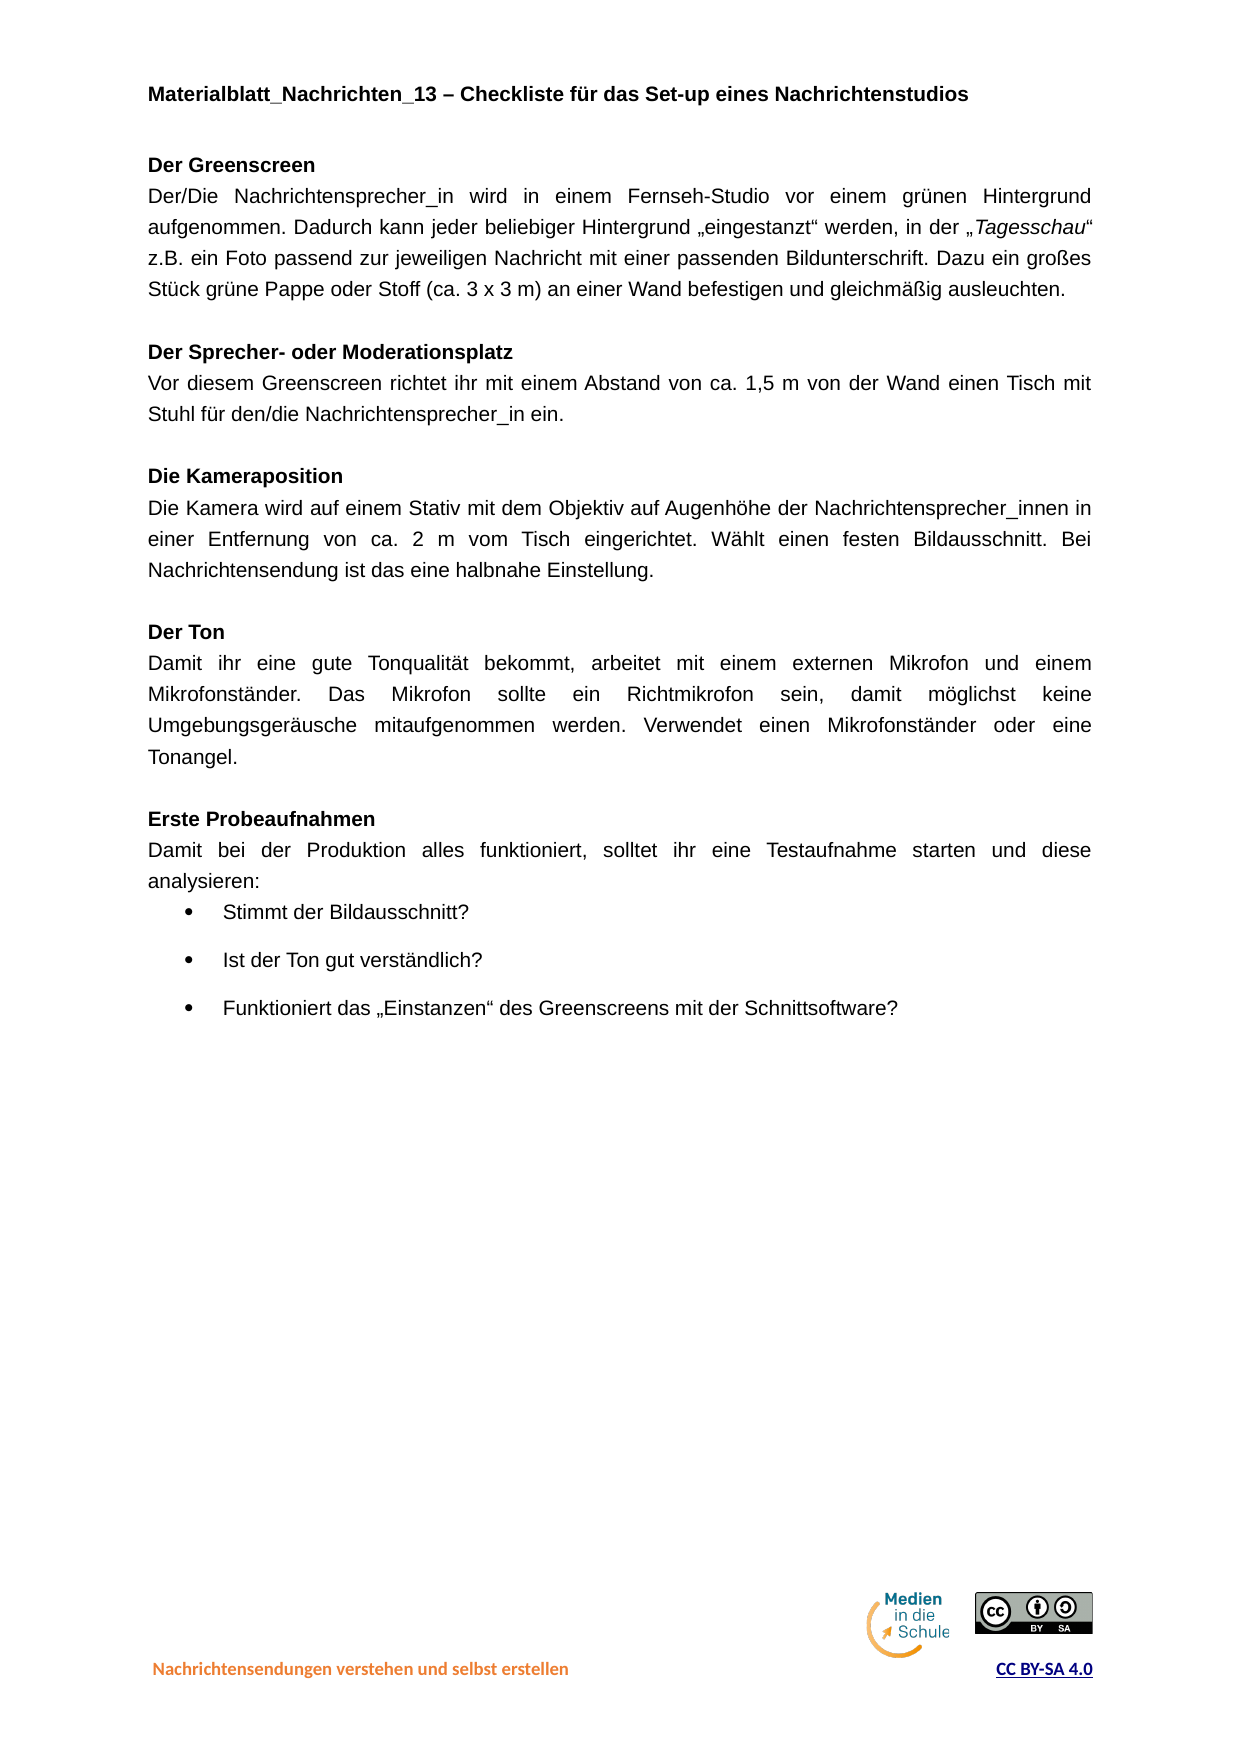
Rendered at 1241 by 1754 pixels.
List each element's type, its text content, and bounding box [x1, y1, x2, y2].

text Der Sprecher- oder Moderationsplatz [148, 339, 1093, 363]
text Die Kamera wird auf einem Stativ mit dem Objektiv auf Augenhöhe der Nachrichtensprecher_innen in einer Entfernung von ca. 2 m vom Tisch eingerichtet. Wählt einen festen Bildausschnitt. Bei Nachrichtensendung ist das eine halbnahe Einstellung. [148, 495, 1093, 582]
list Stimmt der Bildausschnitt? [185, 900, 1093, 924]
text Erste Probeaufnahmen [148, 807, 1093, 831]
text Der Ton [148, 620, 1093, 644]
text Vor diesem Greenscreen richtet ihr mit einem Abstand von ca. 1,5 m von der Wand einen Tisch mit Stuhl für den/die Nachrichtensprecher_in ein. [148, 371, 1093, 426]
text Der/Die Nachrichtensprecher_in wird in einem Fernseh-Studio vor einem grünen Hintergrund aufgenommen. Dadurch kann jeder beliebiger Hintergrund „eingestanzt“ werden, in der „Tagesschau“ z.B. ein Foto passend zur jeweiligen Nachricht mit einer passenden Bildunterschrift. Dazu ein großes Stück grüne Pappe oder Stoff (ca. 3 x 3 m) an einer Wand befestigen und gleichmäßig ausleuchten. [148, 184, 1093, 301]
subtitle Materialblatt_Nachrichten_13 – Checkliste für das Set-up eines Nachrichtenstudios [148, 82, 1093, 106]
text Damit ihr eine gute Tonqualität bekommt, arbeitet mit einem externen Mikrofon und einem Mikrofonständer. Das Mikrofon sollte ein Richtmikrofon sein, damit möglichst keine Umgebungsgeräusche mitaufgenommen werden. Verwendet einen Mikrofonständer oder eine Tonangel. [148, 651, 1093, 768]
list Ist der Ton gut verständlich? [185, 948, 1093, 972]
list Funktioniert das „Einstanzen“ des Greenscreens mit der Schnittsoftware? [185, 996, 1093, 1020]
text Die Kameraposition [148, 464, 1093, 488]
text Damit bei der Produktion alles funktioniert, solltet ihr eine Testaufnahme starten und diese analysieren: [148, 838, 1093, 893]
text Der Greenscreen [148, 153, 1093, 177]
